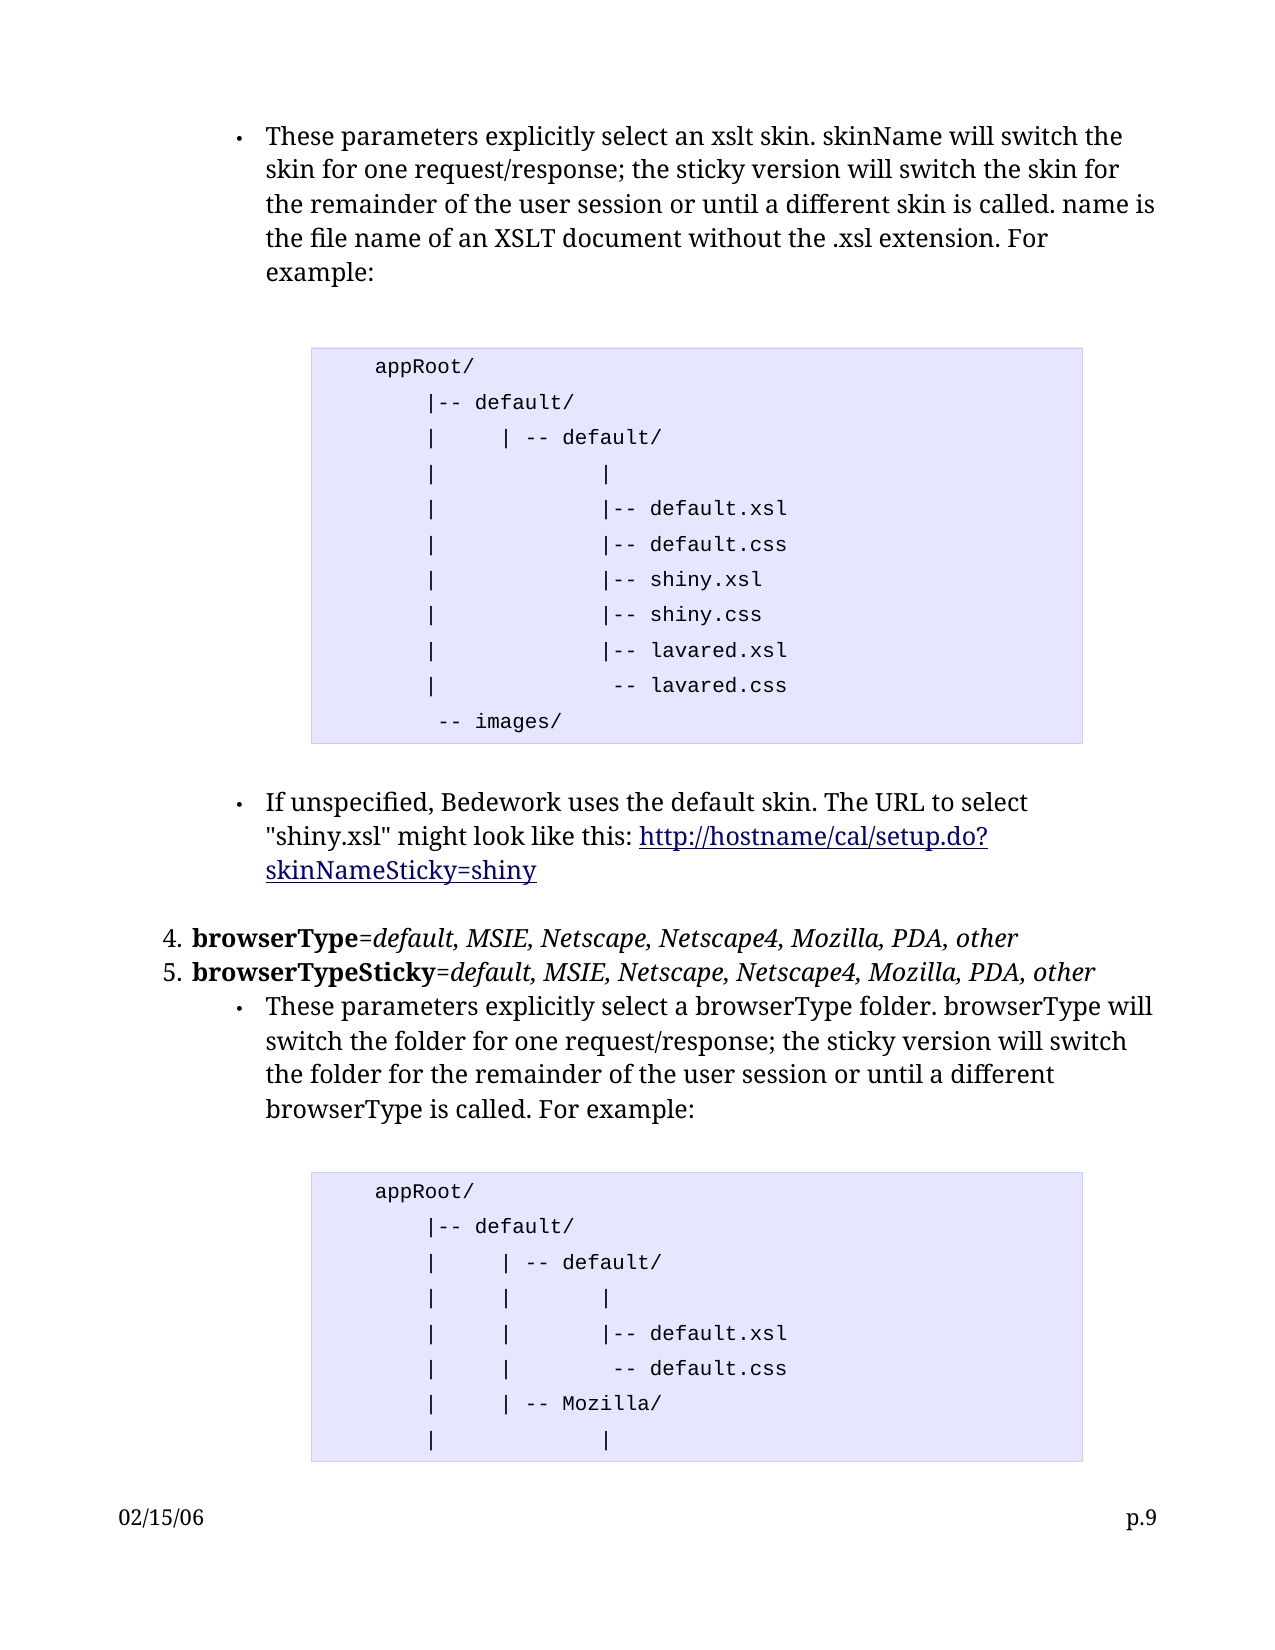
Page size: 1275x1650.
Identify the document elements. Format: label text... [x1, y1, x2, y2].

list |-- default/ [312, 383, 1082, 416]
list -- images/ [312, 702, 1082, 743]
list | |-- shiny.css [312, 595, 1082, 628]
list |-- default/ [312, 1207, 1082, 1240]
list | | [312, 1420, 1082, 1461]
list | |-- default.css [312, 524, 1082, 557]
list | | -- default/ [312, 418, 1082, 451]
list | | | [312, 1278, 1082, 1311]
list These parameters explicitly select a browserType folder. browserType will switch the folder for one request/response; the sticky version will switch the folder for the remainder of the user session or until a different browserType is called. For example: [236, 989, 1157, 1159]
list browserType=default, MSIE, Netscape, Netscape4, Mozilla, PDA, other [162, 921, 1157, 955]
list | | |-- default.xsl [312, 1313, 1082, 1346]
list | | -- Mozilla/ [312, 1384, 1082, 1417]
list | -- lavared.css [312, 666, 1082, 699]
list If unspecified, Bedework uses the default skin. The URL to select "shiny.xsl" might look like this: http://hostname/cal/setup.do?skinNameSticky=shiny [236, 785, 1157, 921]
list | |-- default.xsl [312, 489, 1082, 522]
list appRoot/ [312, 1173, 1082, 1204]
list These parameters explicitly select an xslt skin. skinName will switch the skin for one request/response; the sticky version will switch the skin for the remainder of the user session or until a different skin is called. name is the file name of an XSLT document without the .xsl extension. For example: [236, 118, 1157, 288]
list | |-- lavared.xsl [312, 631, 1082, 663]
list | | [312, 454, 1082, 486]
list | | -- default/ [312, 1243, 1082, 1275]
list appRoot/ [312, 349, 1082, 380]
list browserTypeSticky=default, MSIE, Netscape, Netscape4, Mozilla, PDA, other [162, 955, 1157, 989]
list | | -- default.css [312, 1349, 1082, 1382]
list | |-- shiny.xsl [312, 560, 1082, 593]
